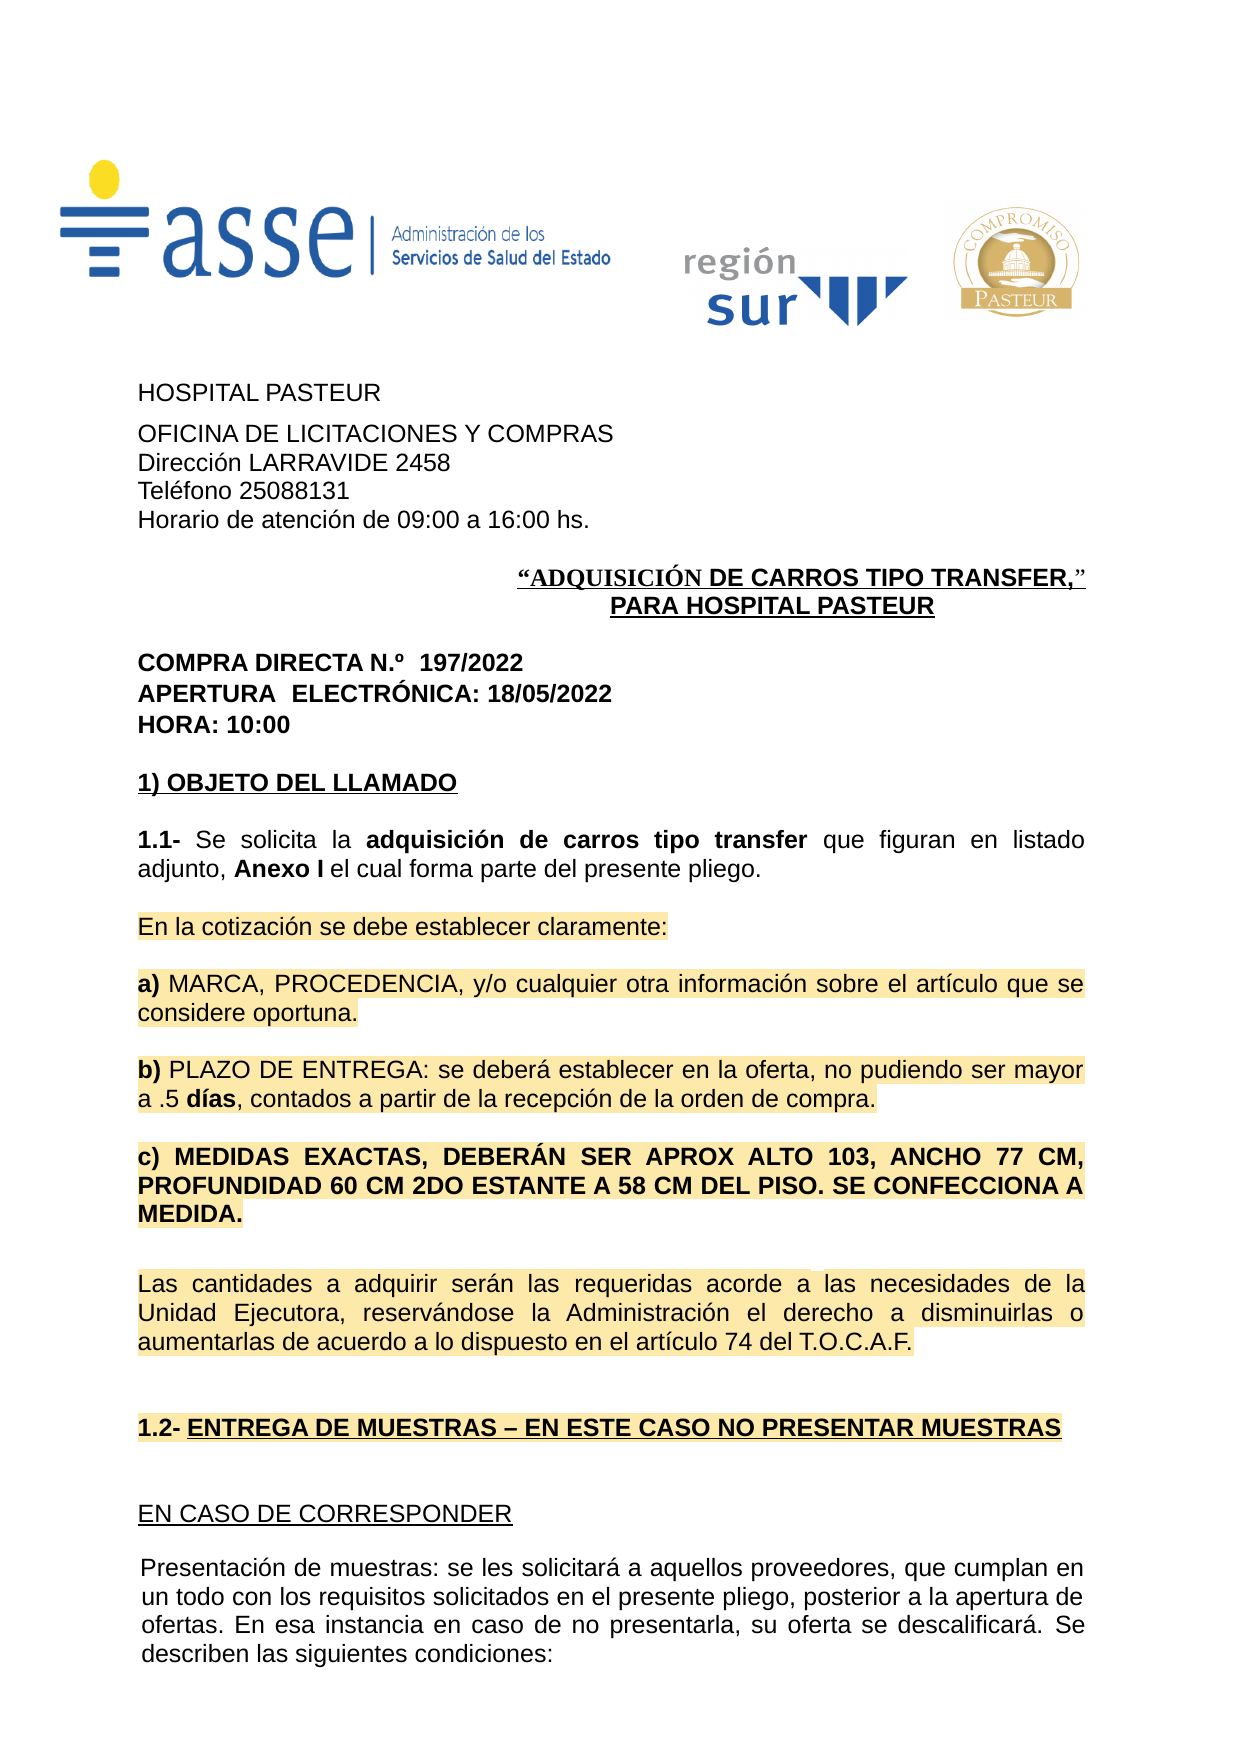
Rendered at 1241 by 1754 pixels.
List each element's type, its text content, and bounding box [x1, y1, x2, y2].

text En la cotización se debe establecer claramente: [137, 912, 1085, 940]
text c) MEDIDAS EXACTAS, DEBERÁN SER APROX ALTO 103, ANCHO 77 CM, PROFUNDIDAD 60 CM 2DO ESTANTE A 58 CM DEL PISO. SE CONFECCIONA A MEDIDA. [137, 1142, 1085, 1228]
text PARA HOSPITAL PASTEUR [610, 591, 1085, 620]
picture [23, 118, 646, 321]
text Presentación de muestras: se les solicitará a aquellos proveedores, que cumplan en un todo con los requisitos solicitados en el presente pliego, posterior a la apertura de ofertas. En esa instancia en caso de no presentarla, su oferta se descalificará. Se describen las siguientes condiciones: [140, 1553, 1085, 1668]
text APERTURA ELECTRÓNICA: 18/05/2022 [137, 679, 1085, 710]
text 1.2- ENTREGA DE MUESTRAS – EN ESTE CASO NO PRESENTAR MUESTRAS [137, 1413, 1085, 1442]
text 1) OBJETO DEL LLAMADO [137, 768, 1085, 797]
text EN CASO DE CORRESPONDER [137, 1499, 1085, 1528]
picture [943, 199, 1088, 321]
text Dirección LARRAVIDE 2458 [137, 447, 1085, 476]
text b) PLAZO DE ENTREGA: se deberá establecer en la oferta, no pudiendo ser mayor a .5 días, contados a partir de la recepción de la orden de compra. [137, 1056, 1085, 1113]
text HORA: 10:00 [137, 710, 1085, 739]
text a) MARCA, PROCEDENCIA, y/o cualquier otra información sobre el artículo que se considere oportuna. [137, 969, 1085, 1027]
text “ADQUISICIÓN DE CARROS TIPO TRANSFER,” [137, 562, 1085, 591]
text HOSPITAL PASTEUR [137, 377, 1085, 406]
text OFICINA DE LICITACIONES Y COMPRAS [137, 419, 1085, 447]
text 1.1- Se solicita la adquisición de carros tipo transfer que figuran en listado adjunto, Anexo I el cual forma parte del presente pliego. [137, 825, 1085, 883]
text Teléfono 25088131 [137, 476, 1085, 505]
text Horario de atención de 09:00 a 16:00 hs. [137, 505, 1085, 534]
text Las cantidades a adquirir serán las requeridas acorde a las necesidades de la Unidad Ejecutora, reservándose la Administración el derecho a disminuirlas o aumentarlas de acuerdo a lo dispuesto en el artículo 74 del T.O.C.A.F. [137, 1269, 1085, 1356]
text COMPRA DIRECTA N.º 197/2022 [137, 648, 1085, 679]
picture [685, 247, 908, 326]
